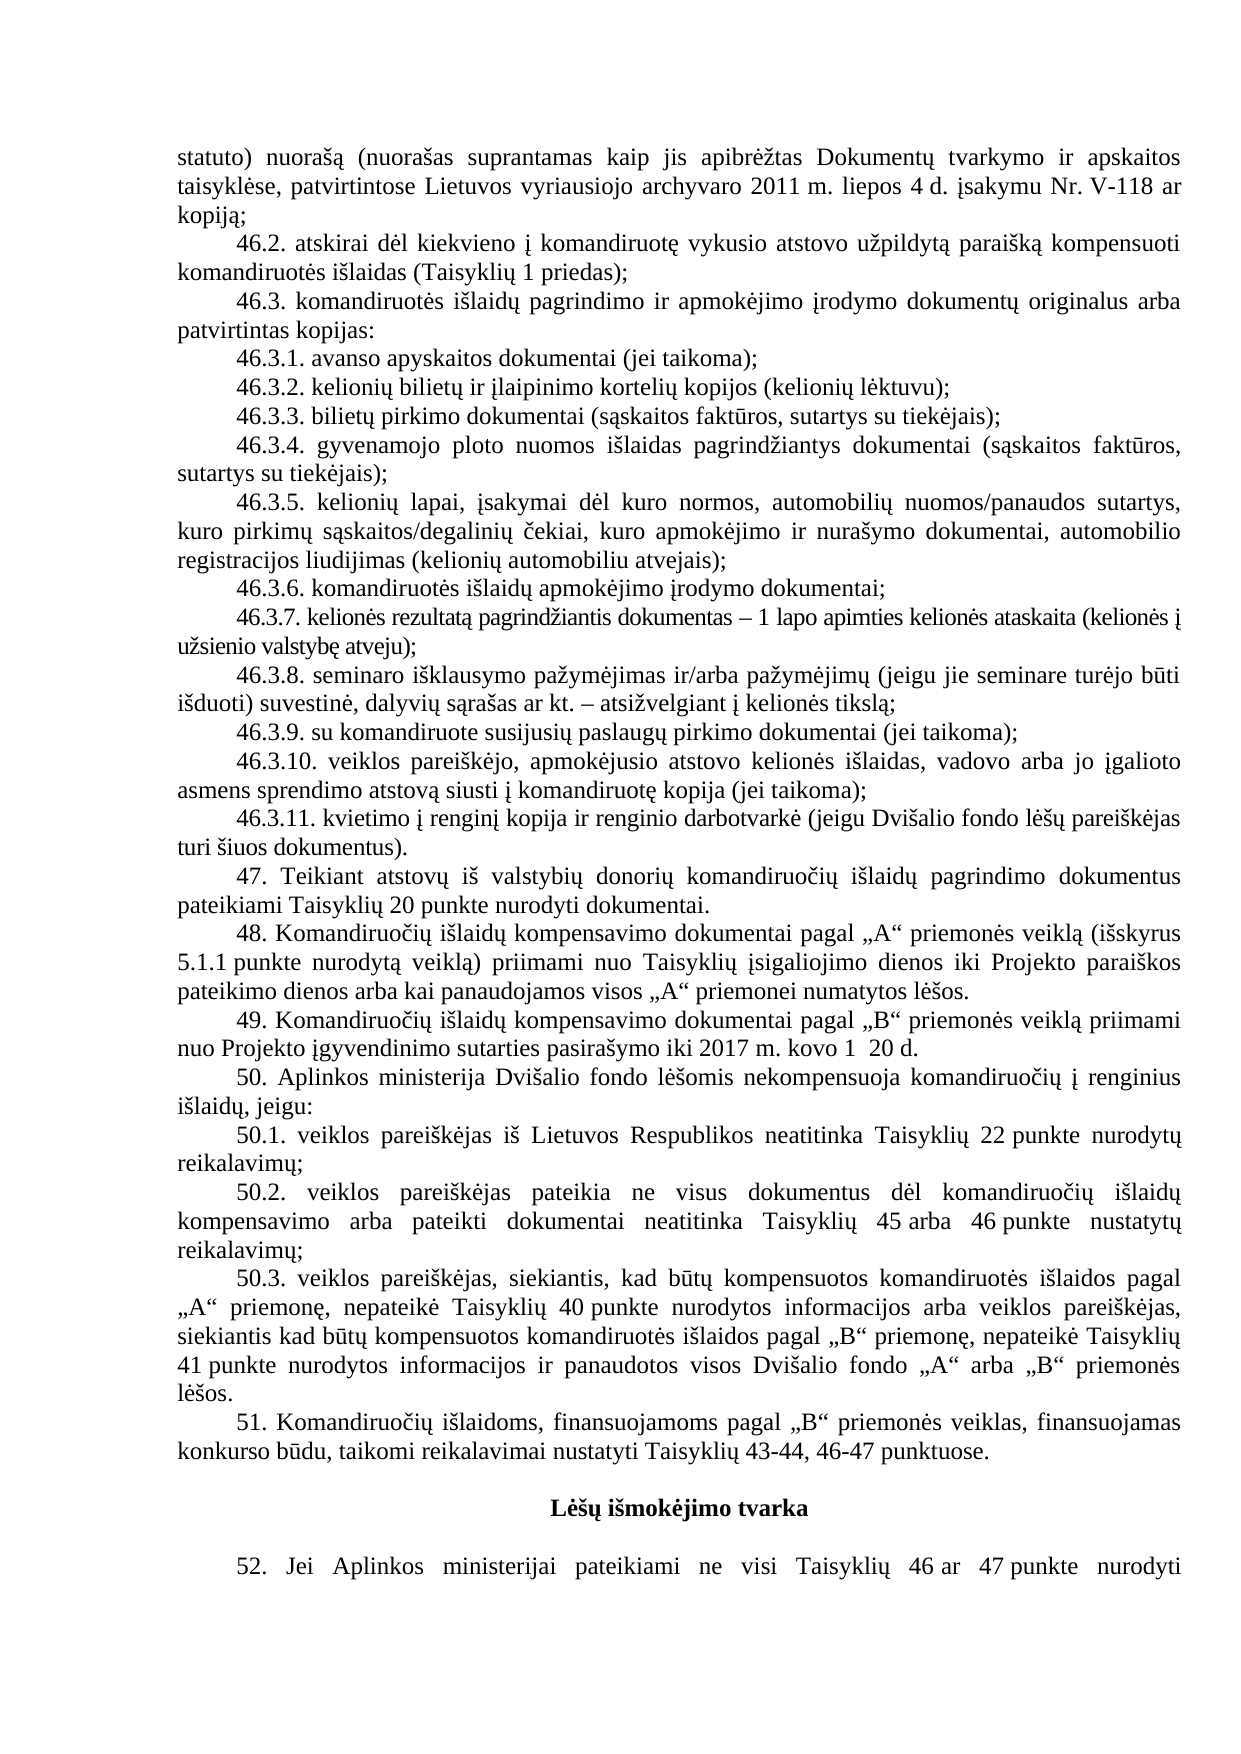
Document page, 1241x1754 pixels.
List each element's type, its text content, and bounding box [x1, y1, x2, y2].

text 50. Aplinkos ministerija Dvišalio fondo lėšomis nekompensuoja komandiruočių į renginius išlaidų, jeigu: [177, 1062, 1182, 1120]
text 46.3.10. veiklos pareiškėjo, apmokėjusio atstovo kelionės išlaidas, vadovo arba jo įgalioto asmens sprendimo atstovą siusti į komandiruotę kopija (jei taikoma); [177, 746, 1182, 803]
text 46.3.8. seminaro išklausymo pažymėjimas ir/arba pažymėjimų (jeigu jie seminare turėjo būti išduoti) suvestinė, dalyvių sąrašas ar kt. – atsižvelgiant į kelionės tikslą; [177, 660, 1182, 717]
text statuto) nuorašą (nuorašas suprantamas kaip jis apibrėžtas Dokumentų tvarkymo ir apskaitos taisyklėse, patvirtintose Lietuvos vyriausiojo archyvaro 2011 m. liepos 4 d. įsakymu Nr. V-118 ar kopiją; [177, 142, 1182, 228]
text 50.2. veiklos pareiškėjas pateikia ne visus dokumentus dėl komandiruočių išlaidų kompensavimo arba pateikti dokumentai neatitinka Taisyklių 45 arba 46 punkte nustatytų reikalavimų; [177, 1177, 1182, 1263]
text 52. Jei Aplinkos ministerijai pateikiami ne visi Taisyklių 46 ar 47 punkte nurodyti [177, 1551, 1182, 1580]
text 46.3. komandiruotės išlaidų pagrindimo ir apmokėjimo įrodymo dokumentų originalus arba patvirtintas kopijas: [177, 286, 1182, 343]
text 46.3.11. kvietimo į renginį kopija ir renginio darbotvarkė (jeigu Dvišalio fondo lėšų pareiškėjas turi šiuos dokumentus). [177, 803, 1182, 861]
text 50.1. veiklos pareiškėjas iš Lietuvos Respublikos neatitinka Taisyklių 22 punkte nurodytų reikalavimų; [177, 1120, 1182, 1177]
text 46.3.2. kelionių bilietų ir įlaipinimo kortelių kopijos (kelionių lėktuvu); [177, 372, 1182, 401]
text 46.3.1. avanso apyskaitos dokumentai (jei taikoma); [177, 343, 1182, 372]
text 46.3.6. komandiruotės išlaidų apmokėjimo įrodymo dokumentai; [177, 573, 1182, 602]
text 51. Komandiruočių išlaidoms, finansuojamoms pagal „B“ priemonės veiklas, finansuojamas konkurso būdu, taikomi reikalavimai nustatyti Taisyklių 43-44, 46-47 punktuose. [177, 1407, 1182, 1465]
text 46.3.5. kelionių lapai, įsakymai dėl kuro normos, automobilių nuomos/panaudos sutartys, kuro pirkimų sąskaitos/degalinių čekiai, kuro apmokėjimo ir nurašymo dokumentai, automobilio registracijos liudijimas (kelionių automobiliu atvejais); [177, 487, 1182, 573]
text 46.3.3. bilietų pirkimo dokumentai (sąskaitos faktūros, sutartys su tiekėjais); [177, 401, 1182, 430]
text 46.2. atskirai dėl kiekvieno į komandiruotę vykusio atstovo užpildytą paraišką kompensuoti komandiruotės išlaidas (Taisyklių 1 priedas); [177, 228, 1182, 286]
text 49. Komandiruočių išlaidų kompensavimo dokumentai pagal „B“ priemonės veiklą priimami nuo Projekto įgyvendinimo sutarties pasirašymo iki 2017 m. kovo 1 20 d. [177, 1005, 1182, 1062]
text Lėšų išmokėjimo tvarka [177, 1493, 1182, 1522]
text 46.3.7. kelionės rezultatą pagrindžiantis dokumentas – 1 lapo apimties kelionės ataskaita (kelionės į užsienio valstybę atveju); [177, 602, 1182, 660]
text 50.3. veiklos pareiškėjas, siekiantis, kad būtų kompensuotos komandiruotės išlaidos pagal „A“ priemonę, nepateikė Taisyklių 40 punkte nurodytos informacijos arba veiklos pareiškėjas, siekiantis kad būtų kompensuotos komandiruotės išlaidos pagal „B“ priemonę, nepateikė Taisyklių 41 punkte nurodytos informacijos ir panaudotos visos Dvišalio fondo „A“ arba „B“ priemonės lėšos. [177, 1263, 1182, 1407]
text 46.3.9. su komandiruote susijusių paslaugų pirkimo dokumentai (jei taikoma); [177, 717, 1182, 746]
text 48. Komandiruočių išlaidų kompensavimo dokumentai pagal „A“ priemonės veiklą (išskyrus 5.1.1 punkte nurodytą veiklą) priimami nuo Taisyklių įsigaliojimo dienos iki Projekto paraiškos pateikimo dienos arba kai panaudojamos visos „A“ priemonei numatytos lėšos. [177, 918, 1182, 1005]
text 46.3.4. gyvenamojo ploto nuomos išlaidas pagrindžiantys dokumentai (sąskaitos faktūros, sutartys su tiekėjais); [177, 430, 1182, 487]
text 47. Teikiant atstovų iš valstybių donorių komandiruočių išlaidų pagrindimo dokumentus pateikiami Taisyklių 20 punkte nurodyti dokumentai. [177, 861, 1182, 918]
